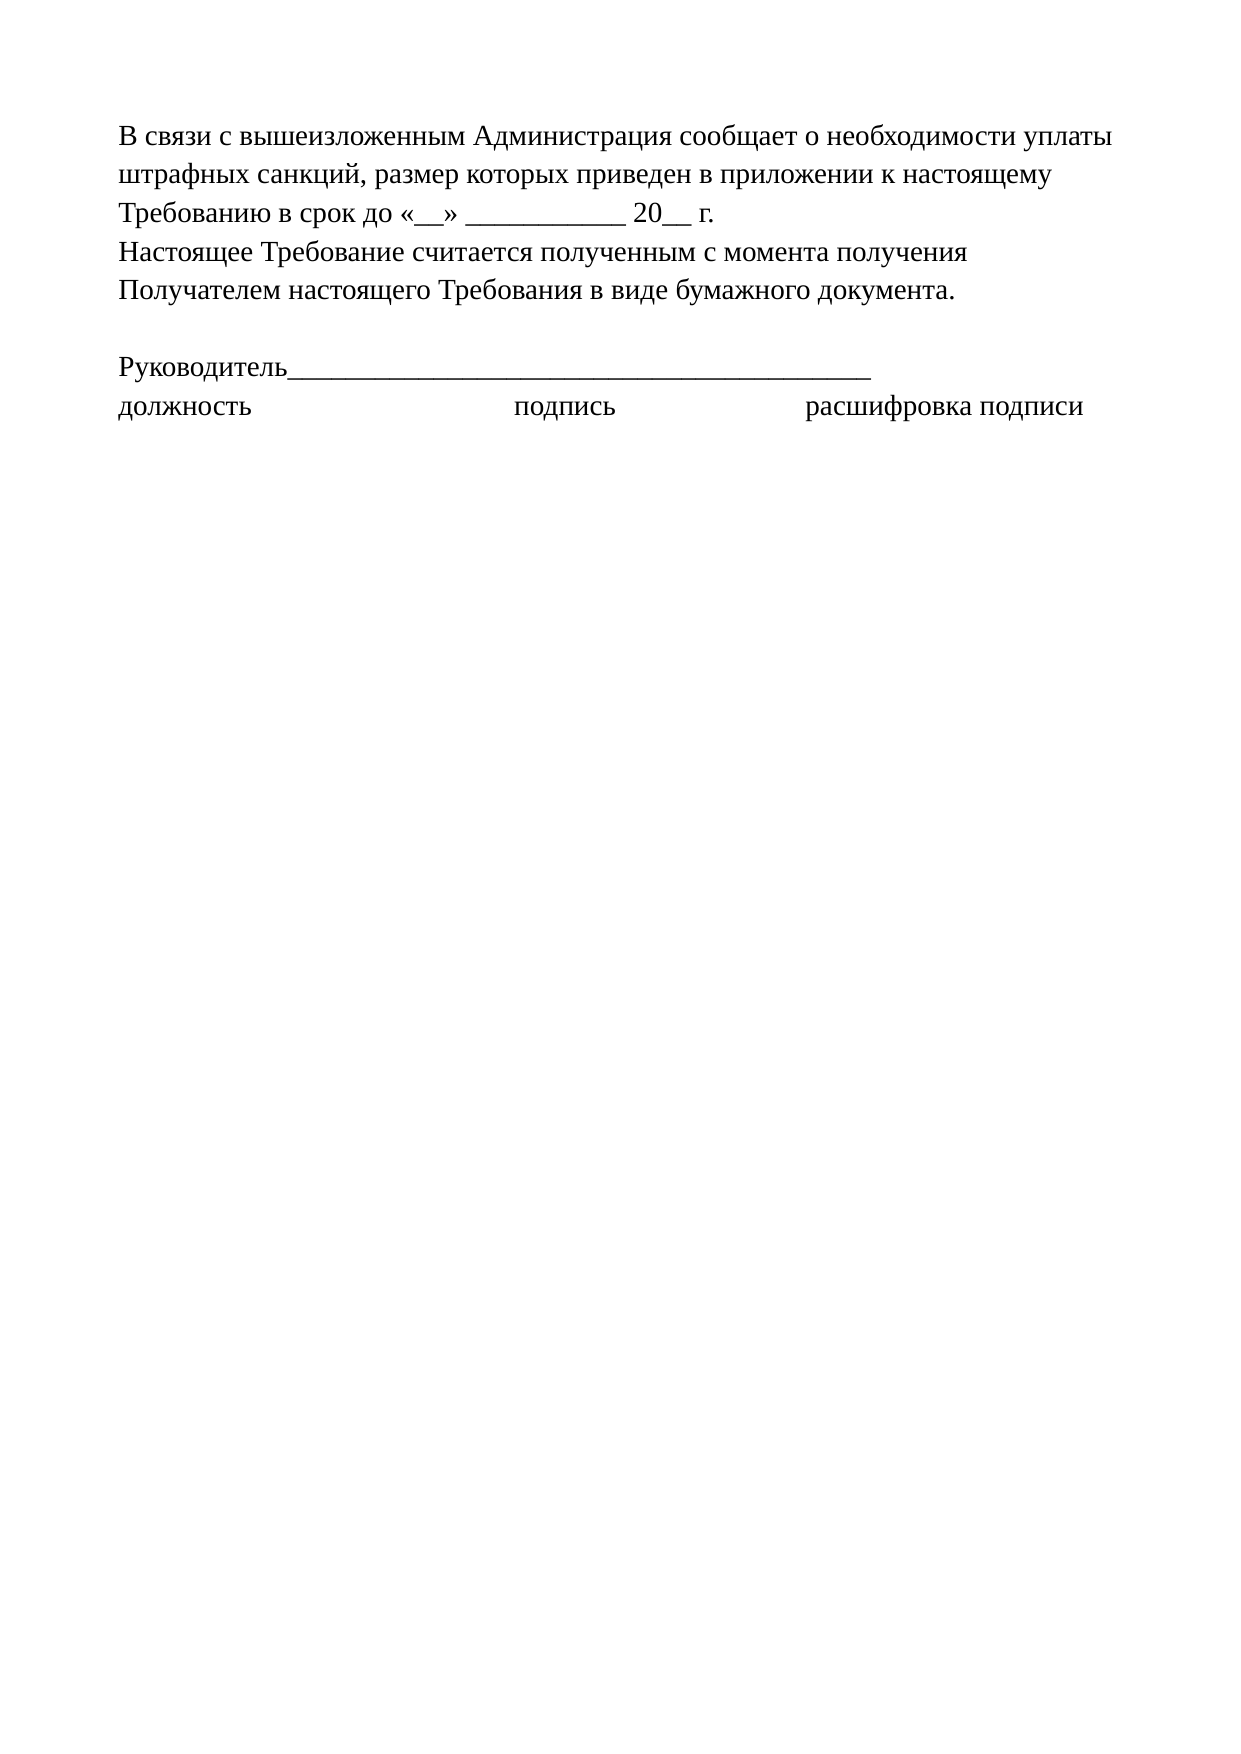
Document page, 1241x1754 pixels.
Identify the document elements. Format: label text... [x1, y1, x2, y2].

text Настоящее Требование считается полученным с момента получения Получателем настоящего Требования в виде бумажного документа. [118, 234, 1122, 306]
text должность подпись расшифровка подписи [118, 388, 1122, 421]
text В связи с вышеизложенным Администрация сообщает о необходимости уплаты штрафных санкций, размер которых приведен в приложении к настоящему Требованию в срок до «__» ___________ 20__ г. [118, 118, 1122, 229]
text Руководитель________________________________________ [118, 349, 1122, 383]
